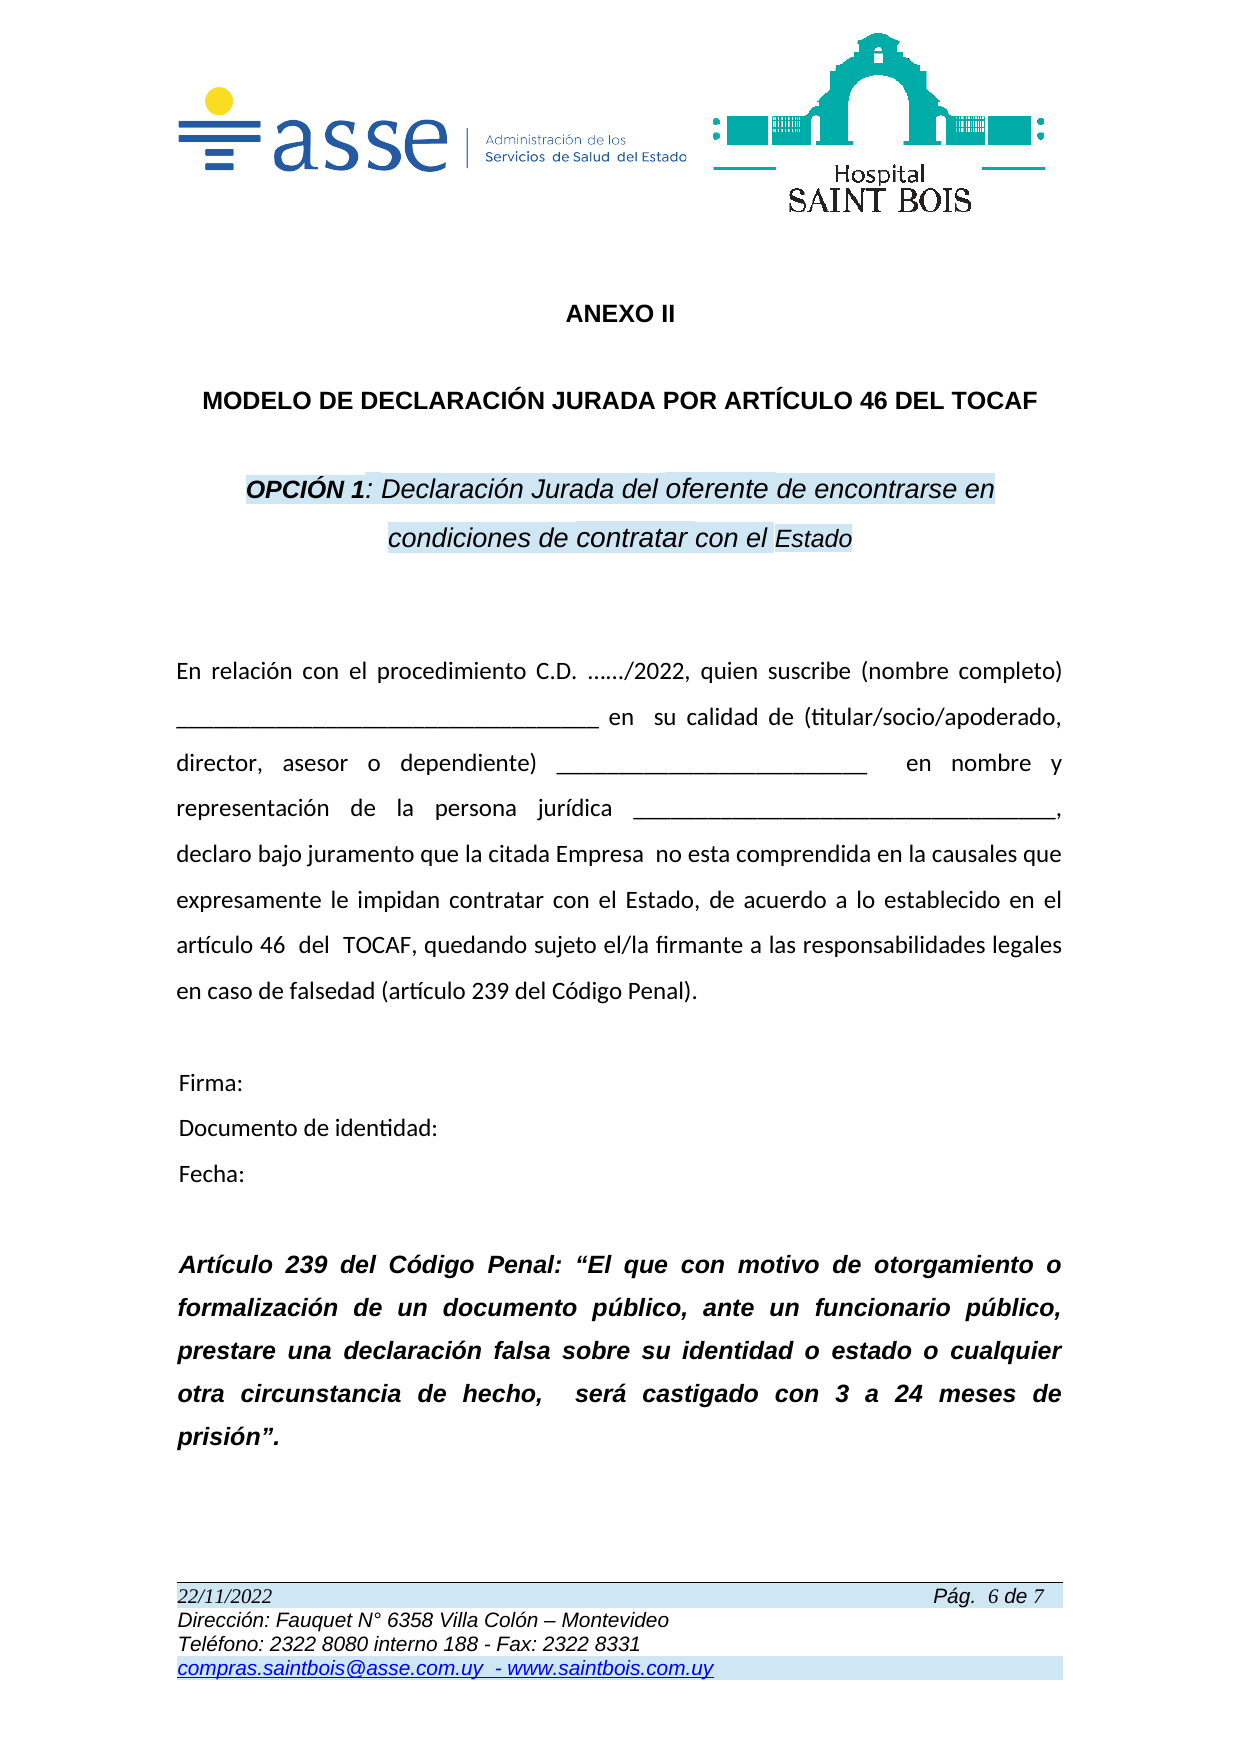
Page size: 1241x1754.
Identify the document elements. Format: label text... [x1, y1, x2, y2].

picture [178, 87, 687, 172]
text Documento de identidad: [177, 1113, 1063, 1143]
text Firma: [177, 1067, 1063, 1097]
text Fecha: [177, 1158, 1063, 1189]
text En relación con el procedimiento C.D. ….../2022, quien suscribe (nombre completo) __________________________________ en su calidad de (titular/socio/apoderado, director, asesor o dependiente) _________________________ en nombre y representación de la persona jurídica __________________________________, declaro bajo juramento que la citada Empresa no esta comprendida en la causales que expresamente le impidan contratar con el Estado, de acuerdo a lo establecido en el artículo 46 del TOCAF, quedando sujeto el/la firmante a las responsabilidades legales en caso de falsedad (artículo 239 del Código Penal). [176, 655, 1063, 1006]
text ANEXO II [177, 299, 1063, 328]
text MODELO DE DECLARACIÓN JURADA POR ARTÍCULO 46 DEL TOCAF [177, 386, 1063, 414]
text Artículo 239 del Código Penal: “El que con motivo de otorgamiento o formalización de un documento público, ante un funcionario público, prestare una declaración falsa sobre su identidad o estado o cualquier otra circunstancia de hecho, será castigado con 3 a 24 meses de prisión”. [177, 1250, 1063, 1451]
text OPCIÓN 1: Declaración Jurada del oferente de encontrarse en condiciones de contratar con el Estado [177, 472, 1063, 553]
